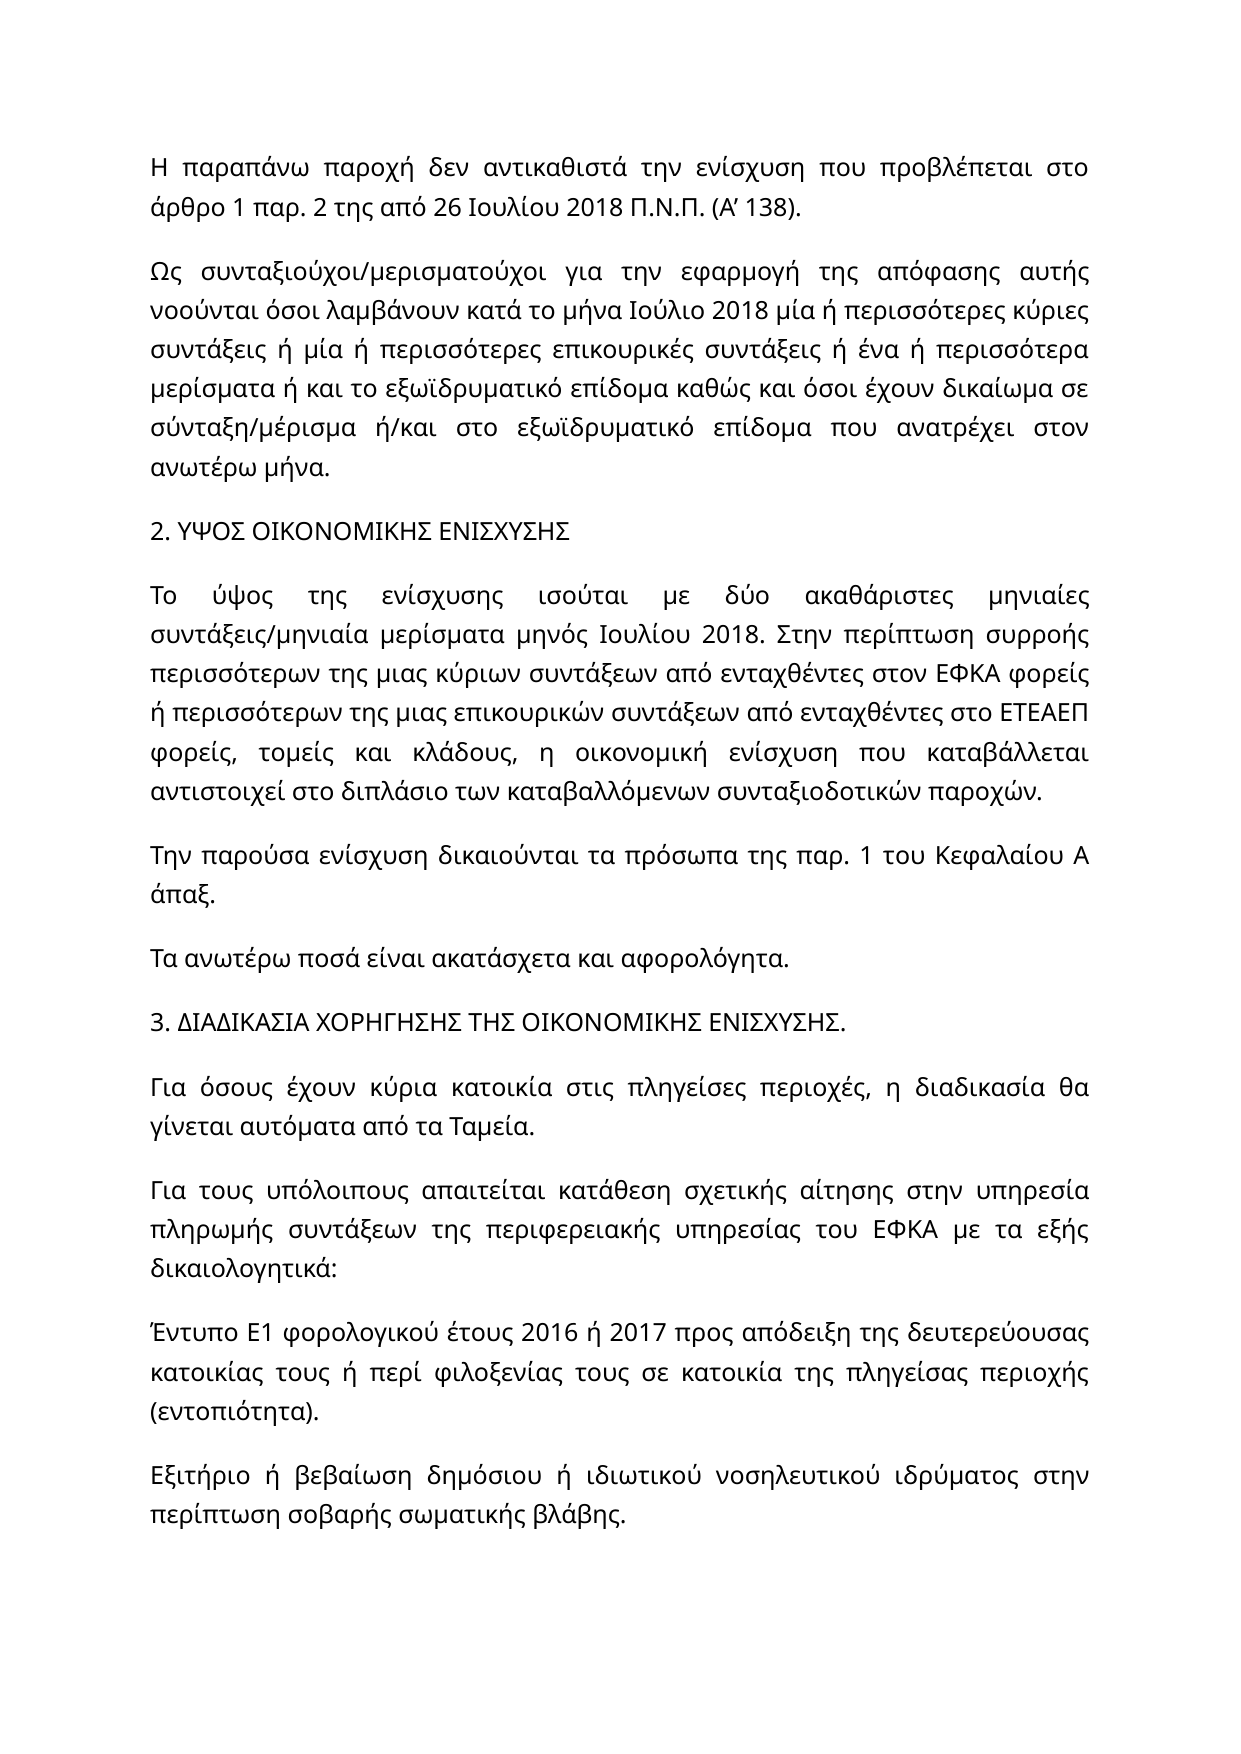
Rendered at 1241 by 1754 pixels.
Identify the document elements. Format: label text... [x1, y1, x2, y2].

text Το ύψος της ενίσχυσης ισούται με δύο ακαθάριστες μηνιαίες συντάξεις/μηνιαία μερίσματα μηνός Ιουλίου 2018. Στην περίπτωση συρροής περισσότερων της μιας κύριων συντάξεων από ενταχθέντες στον ΕΦΚΑ φορείς ή περισσότερων της μιας επικουρικών συντάξεων από ενταχθέντες στο ΕΤΕΑΕΠ φορείς, τομείς και κλάδους, η οικονομική ενίσχυση που καταβάλλεται αντιστοιχεί στο διπλάσιο των καταβαλλόμενων συνταξιοδοτικών παροχών. [150, 577, 1090, 807]
text Έντυπο Ε1 φορολογικού έτους 2016 ή 2017 προς απόδειξη της δευτερεύουσας κατοικίας τους ή περί φιλοξενίας τους σε κατοικία της πληγείσας περιοχής (εντοπιότητα). [150, 1315, 1090, 1427]
text Για όσους έχουν κύρια κατοικία στις πληγείσες περιοχές, η διαδικασία θα γίνεται αυτόματα από τα Ταμεία. [150, 1069, 1090, 1142]
text Την παρούσα ενίσχυση δικαιούνται τα πρόσωπα της παρ. 1 του Κεφαλαίου Α άπαξ. [150, 837, 1090, 911]
text Η παραπάνω παροχή δεν αντικαθιστά την ενίσχυση που προβλέπεται στο άρθρο 1 παρ. 2 της από 26 Ιουλίου 2018 Π.Ν.Π. (Α’ 138). [150, 150, 1090, 223]
text Εξιτήριο ή βεβαίωση δημόσιου ή ιδιωτικού νοσηλευτικού ιδρύματος στην περίπτωση σοβαρής σωματικής βλάβης. [150, 1457, 1090, 1531]
text Για τους υπόλοιπους απαιτείται κατάθεση σχετικής αίτησης στην υπηρεσία πληρωμής συντάξεων της περιφερειακής υπηρεσίας του ΕΦΚΑ με τα εξής δικαιολογητικά: [150, 1172, 1090, 1285]
text Ως συνταξιούχοι/μερισματούχοι για την εφαρμογή της απόφασης αυτής νοούνται όσοι λαμβάνουν κατά το μήνα Ιούλιο 2018 μία ή περισσότερες κύριες συντάξεις ή μία ή περισσότερες επικουρικές συντάξεις ή ένα ή περισσότερα μερίσματα ή και το εξωϊδρυματικό επίδομα καθώς και όσοι έχουν δικαίωμα σε σύνταξη/μέρισμα ή/και στο εξωϊδρυματικό επίδομα που ανατρέχει στον ανωτέρω μήνα. [150, 253, 1090, 483]
text Τα ανωτέρω ποσά είναι ακατάσχετα και αφορολόγητα. [150, 941, 1090, 975]
text 3. ΔΙΑΔΙΚΑΣΙΑ ΧΟΡΗΓΗΣΗΣ ΤΗΣ ΟΙΚΟΝΟΜΙΚΗΣ ΕΝΙΣΧΥΣΗΣ. [150, 1005, 1090, 1039]
text 2. ΥΨΟΣ ΟΙΚΟΝΟΜΙΚΗΣ ΕΝΙΣΧΥΣΗΣ [150, 513, 1090, 547]
